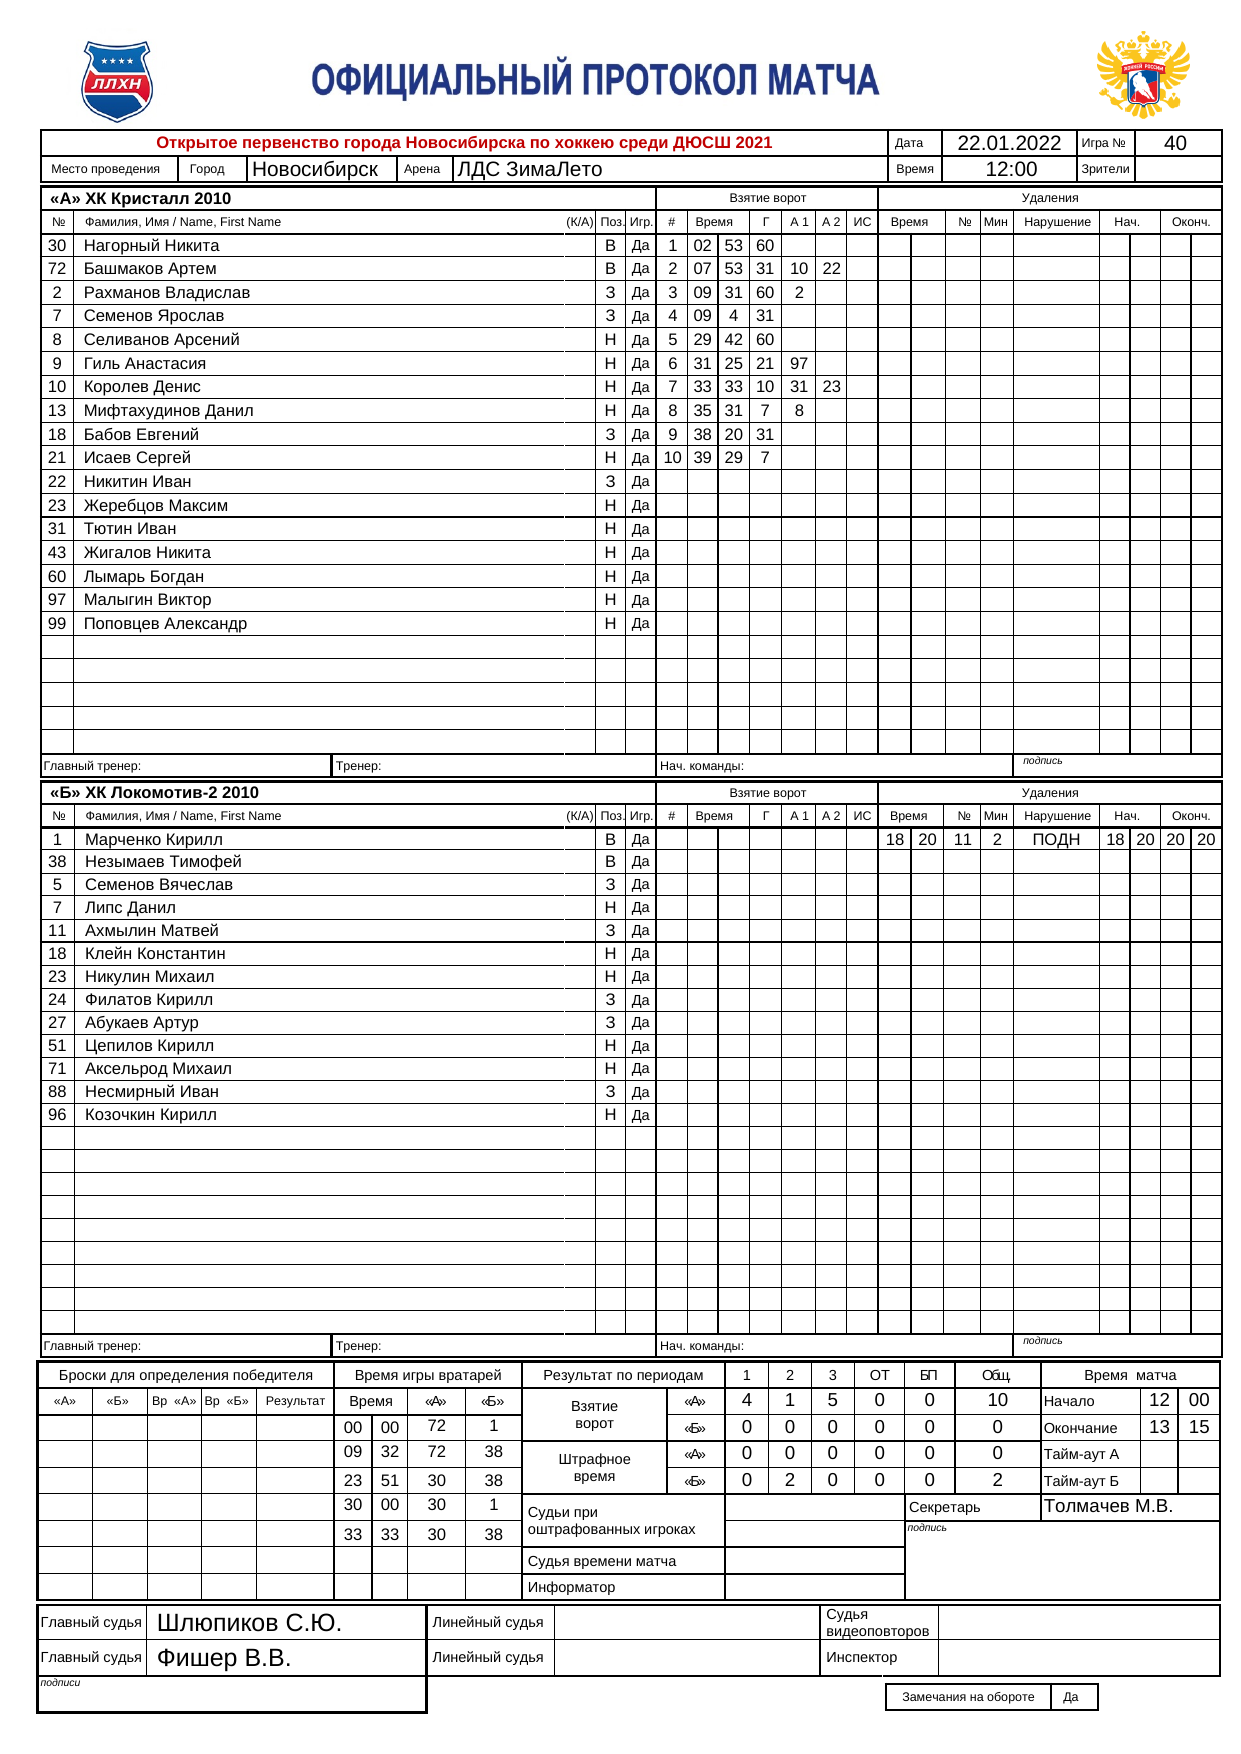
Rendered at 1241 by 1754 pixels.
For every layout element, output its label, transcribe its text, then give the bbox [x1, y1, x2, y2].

table_cell [944, 1150, 980, 1172]
table_cell 18 [42, 423, 73, 445]
table_cell [657, 1150, 687, 1172]
table_cell [912, 1196, 943, 1218]
table_header Общ. [956, 1363, 1040, 1387]
table_cell 60 [750, 328, 781, 351]
table_cell [782, 494, 815, 516]
table_cell 6 [657, 352, 687, 374]
table_cell [816, 850, 846, 872]
table_cell [1100, 989, 1129, 1011]
table_cell подпись [906, 1522, 1219, 1599]
table_cell [816, 281, 846, 303]
table_cell 20 [1161, 829, 1190, 849]
table_cell [879, 541, 910, 564]
table_cell [626, 1196, 655, 1218]
table_cell [719, 1127, 749, 1149]
table_cell [1014, 1196, 1099, 1218]
table_cell [847, 470, 877, 493]
table_cell [1141, 1468, 1177, 1493]
table_cell 1 [466, 1416, 521, 1440]
table_cell [912, 659, 945, 682]
table_cell [93, 1494, 147, 1520]
table_cell [944, 1265, 980, 1287]
table_cell [1131, 376, 1160, 398]
table_cell 18 [879, 829, 910, 849]
table_cell 24 [42, 989, 74, 1011]
table_header Да [1052, 1685, 1097, 1709]
table_cell [1100, 1104, 1129, 1126]
table_cell Жигалов Никита [74, 541, 564, 564]
table_cell [1192, 1058, 1221, 1079]
table_cell [1131, 399, 1160, 422]
table_cell [981, 281, 1013, 303]
table_cell [1100, 1058, 1129, 1079]
table_cell 33 [373, 1521, 407, 1546]
table_cell [816, 446, 846, 469]
table_cell [1161, 1219, 1190, 1241]
table_cell [596, 707, 625, 729]
table_cell [782, 920, 815, 941]
table_cell [981, 305, 1013, 327]
table_cell [596, 636, 625, 658]
table_cell [1100, 328, 1129, 351]
table_header 3 [812, 1363, 854, 1387]
table_cell [750, 588, 781, 611]
table_cell [42, 636, 73, 658]
table_cell [1161, 352, 1190, 374]
table_cell [1131, 1173, 1160, 1195]
table_cell [688, 896, 717, 918]
table_cell [946, 376, 980, 398]
table_cell Н [596, 1035, 625, 1057]
table_cell [719, 1058, 749, 1079]
table_cell 5 [657, 328, 687, 351]
table_cell [879, 1196, 910, 1218]
table_cell [1136, 157, 1221, 181]
table_cell [1192, 659, 1221, 682]
table_cell [657, 896, 687, 918]
table_cell [1131, 659, 1160, 682]
table_cell [408, 1574, 465, 1599]
table_cell [565, 376, 595, 398]
table_cell [847, 328, 877, 351]
table_cell [1131, 896, 1160, 918]
table_cell [1131, 257, 1160, 280]
table_cell 12 [1141, 1389, 1177, 1413]
table_cell [657, 612, 687, 634]
table_cell [816, 352, 846, 374]
table_cell 9 [657, 423, 687, 445]
table_cell [1131, 518, 1160, 540]
table_cell [879, 1127, 910, 1149]
table_cell [750, 1288, 781, 1310]
table_cell 4 [657, 305, 687, 327]
table_cell 00 [335, 1416, 371, 1440]
table_cell Н [596, 376, 625, 398]
table_cell [93, 1468, 147, 1493]
table_cell [981, 494, 1013, 516]
table_cell Фамилия, Имя / Name, First Name [74, 211, 565, 233]
table_cell [879, 683, 910, 706]
table_cell [1014, 874, 1099, 895]
table_cell 0 [812, 1415, 854, 1440]
table_cell [1192, 707, 1221, 729]
table_cell [912, 328, 945, 351]
table_cell 72 [408, 1416, 465, 1440]
table_cell 38 [466, 1468, 521, 1493]
table_cell [1100, 1150, 1129, 1172]
table_cell [1131, 1288, 1160, 1310]
table_cell [879, 494, 910, 516]
table_cell 2 [769, 1468, 811, 1493]
table_cell [42, 1196, 74, 1218]
table_cell «Б » [466, 1389, 521, 1413]
table_cell [688, 989, 717, 1011]
table_cell [1100, 1265, 1129, 1287]
table_cell [1100, 541, 1129, 564]
table_cell 38 [688, 423, 717, 445]
table_cell [879, 518, 910, 540]
table_cell [1014, 683, 1099, 706]
table_cell [847, 1058, 877, 1079]
table_cell 0 [769, 1442, 811, 1467]
table_cell [565, 1081, 595, 1103]
table_cell 32 [373, 1441, 407, 1467]
table_cell [74, 659, 564, 682]
table_cell Нарушение [1014, 211, 1099, 233]
table_header Броски для определения победителя [39, 1363, 333, 1387]
table_cell [1014, 989, 1099, 1011]
table_cell [688, 588, 717, 611]
table_cell [1161, 683, 1190, 706]
table_cell Н [596, 446, 625, 469]
table_cell [750, 1311, 781, 1333]
table_cell Мин [981, 211, 1013, 233]
table_cell [1131, 1219, 1160, 1241]
table_cell [1131, 423, 1160, 445]
table_cell Н [596, 1058, 625, 1079]
table_cell [75, 1127, 564, 1149]
table_cell [565, 966, 595, 987]
table_cell [719, 896, 749, 918]
table_cell Да [626, 588, 655, 611]
table_cell [719, 730, 749, 753]
table_cell 30 [408, 1494, 465, 1520]
table_cell [39, 1416, 92, 1440]
table_cell [1100, 399, 1129, 422]
table_cell [1131, 305, 1160, 327]
table_header Время матча [1042, 1363, 1219, 1387]
table_cell [750, 1012, 781, 1033]
table_cell [148, 1441, 201, 1467]
table_cell Вр «Б» [202, 1389, 256, 1413]
table_cell [879, 588, 910, 611]
table_cell [1014, 612, 1099, 634]
table_cell Арена [398, 157, 452, 181]
table_cell [1192, 588, 1221, 611]
table_cell [879, 470, 910, 493]
table_cell [750, 1127, 781, 1149]
table_cell 1 [657, 235, 687, 256]
table_cell [912, 707, 945, 729]
table_cell [565, 989, 595, 1011]
table_cell [816, 1311, 846, 1333]
table_cell [688, 1311, 717, 1333]
table_cell [202, 1441, 256, 1467]
table_cell Н [596, 494, 625, 516]
table_cell [847, 305, 877, 327]
table_cell [1192, 1081, 1221, 1103]
table_cell [946, 541, 980, 564]
table_cell [42, 1127, 74, 1149]
table_cell [42, 1242, 74, 1264]
table_cell [75, 1150, 564, 1172]
table_cell [1161, 1081, 1190, 1103]
table_cell [1192, 1196, 1221, 1218]
table_cell [816, 305, 846, 327]
table_cell [847, 1012, 877, 1033]
table_cell [39, 1468, 92, 1493]
table_cell [981, 1081, 1013, 1103]
table_cell [816, 1196, 846, 1218]
table_cell [1192, 896, 1221, 918]
table_cell [847, 1173, 877, 1195]
table_cell [782, 829, 815, 849]
table_cell [1014, 235, 1099, 256]
table_cell [719, 850, 749, 872]
table_cell [981, 565, 1013, 587]
table_cell 1 [769, 1389, 811, 1413]
table_header Удаления [879, 188, 1221, 209]
table_cell [1014, 659, 1099, 682]
table_cell [657, 1104, 687, 1126]
table_cell [719, 541, 749, 564]
table_cell [719, 1012, 749, 1033]
table_cell [981, 1219, 1013, 1241]
table_cell Нарушение [1014, 805, 1099, 826]
table_cell [847, 376, 877, 398]
table_cell [626, 1242, 655, 1264]
table_cell [719, 1173, 749, 1195]
table_cell [565, 829, 595, 849]
table_cell 20 [1192, 829, 1221, 849]
table_cell [1161, 989, 1190, 1011]
table_cell [688, 920, 717, 941]
table_cell [428, 1677, 882, 1711]
table_cell Главный судья [39, 1640, 146, 1675]
table_cell 23 [42, 494, 73, 516]
table_cell [257, 1574, 333, 1599]
table_cell [565, 1058, 595, 1079]
table_cell [912, 683, 945, 706]
table_cell [565, 1311, 595, 1333]
table_cell [981, 612, 1013, 634]
table_cell [981, 541, 1013, 564]
table_cell [1014, 257, 1099, 280]
table_cell [148, 1521, 201, 1546]
table_cell [596, 1173, 625, 1195]
table_cell [1014, 518, 1099, 540]
table_cell [1131, 850, 1160, 872]
table_cell [1161, 235, 1190, 256]
table_cell [879, 305, 910, 327]
table_cell 31 [782, 376, 815, 398]
table_cell 13 [42, 399, 73, 422]
table_cell [847, 257, 877, 280]
table_cell [879, 1104, 910, 1126]
table_cell Семенов Ярослав [74, 305, 564, 327]
table_cell [750, 707, 781, 729]
table_cell [782, 305, 815, 327]
table_cell [657, 1265, 687, 1287]
table_cell [688, 518, 717, 540]
table_cell Поз. [596, 211, 625, 233]
table_cell 8 [782, 399, 815, 422]
table_cell подписи [39, 1677, 425, 1711]
table_cell Поповцев Александр [74, 612, 564, 634]
table_cell Линейный судья [428, 1640, 554, 1675]
table_cell 53 [719, 235, 749, 256]
table_cell [657, 1242, 687, 1264]
table_cell 39 [688, 446, 717, 469]
table_cell 29 [688, 328, 717, 351]
table_cell [879, 1150, 910, 1172]
table_cell [719, 1081, 749, 1103]
table_cell [946, 235, 980, 256]
table_cell Г [750, 805, 781, 826]
table_cell [879, 1081, 910, 1103]
table_cell [1161, 281, 1190, 303]
table_cell Нач. команды: [657, 755, 1012, 776]
table_cell 00 [373, 1547, 407, 1573]
table_cell [879, 874, 910, 895]
table_cell [750, 494, 781, 516]
table_cell [1161, 257, 1190, 280]
table_cell [946, 636, 980, 658]
table_cell [726, 1575, 904, 1599]
table_cell [912, 446, 945, 469]
table_cell Да [626, 989, 655, 1011]
table_cell [912, 730, 945, 753]
table_cell [1161, 659, 1190, 682]
table_cell [944, 1219, 980, 1241]
table_cell [816, 1150, 846, 1172]
table_cell [1014, 896, 1099, 918]
table_cell [626, 1219, 655, 1241]
table_cell [912, 352, 945, 374]
table_cell Да [626, 328, 655, 351]
table_cell [719, 1196, 749, 1218]
table_cell Да [626, 565, 655, 587]
table_cell [565, 612, 595, 634]
table_cell [1100, 1219, 1129, 1241]
table_cell [719, 829, 749, 849]
table_header Взятие ворот [657, 783, 877, 803]
table_cell 11 [42, 920, 74, 941]
table_cell [1192, 399, 1221, 422]
table_cell [782, 541, 815, 564]
table_header 1 [726, 1363, 768, 1387]
table_cell [719, 920, 749, 941]
table_cell [1192, 565, 1221, 587]
table_cell [688, 1219, 717, 1241]
table_cell [1014, 376, 1099, 398]
table_cell Нач. [1100, 211, 1160, 233]
table_cell [1192, 874, 1221, 895]
table_cell [719, 1265, 749, 1287]
table_cell [1100, 257, 1129, 280]
table_cell [257, 1468, 333, 1493]
table_cell [565, 1035, 595, 1057]
table_cell [596, 1150, 625, 1172]
table_cell № [42, 211, 73, 233]
table_cell [1131, 920, 1160, 941]
table_cell [782, 1081, 815, 1103]
table_cell [1131, 612, 1160, 634]
table_cell [1100, 874, 1129, 895]
table_cell [657, 707, 687, 729]
table_cell [657, 730, 687, 753]
table_cell [148, 1547, 201, 1573]
table_cell [75, 1311, 564, 1333]
table_cell [816, 943, 846, 964]
table_cell [750, 874, 781, 895]
table_cell [657, 850, 687, 872]
table_cell [816, 1242, 846, 1264]
table_cell [944, 1012, 980, 1033]
table_cell 7 [42, 896, 74, 918]
table_cell [816, 896, 846, 918]
table_cell [1014, 1242, 1099, 1264]
table_cell [1014, 1127, 1099, 1149]
table_cell 00 [373, 1416, 407, 1440]
table_cell [1192, 1150, 1221, 1172]
table_cell [879, 352, 910, 374]
table_cell [565, 494, 595, 516]
table_cell Н [596, 518, 625, 540]
table_cell [1100, 470, 1129, 493]
table_cell [981, 874, 1013, 895]
table_cell 23 [42, 966, 74, 987]
table_cell [626, 1127, 655, 1149]
table_cell [816, 541, 846, 564]
table_cell [74, 636, 564, 658]
table_cell 0 [855, 1468, 904, 1493]
table_cell [1192, 966, 1221, 987]
table_cell [688, 565, 717, 587]
table_cell Селиванов Арсений [74, 328, 564, 351]
table_cell Толмачев М.В. [1042, 1495, 1219, 1520]
table_cell [1161, 1173, 1190, 1195]
table_cell [912, 541, 945, 564]
table_cell [726, 1521, 904, 1546]
table_cell Тайм-аут Б [1042, 1468, 1140, 1493]
table_cell [912, 281, 945, 303]
table_cell [946, 446, 980, 469]
table_cell [565, 470, 595, 493]
table_cell [782, 423, 815, 445]
table_header Время игры вратарей [335, 1363, 521, 1387]
table_cell [847, 588, 877, 611]
table_cell З [596, 1081, 625, 1103]
table_cell [1161, 850, 1190, 872]
table_cell [1131, 281, 1160, 303]
table_cell [596, 730, 625, 753]
table_cell 31 [719, 399, 749, 422]
table_cell [912, 989, 943, 1011]
table_cell [946, 328, 980, 351]
table_cell 33 [688, 376, 717, 398]
table_cell [657, 943, 687, 964]
table_cell [657, 494, 687, 516]
table_cell 30 [42, 235, 73, 256]
table_cell [879, 896, 910, 918]
table_cell [847, 850, 877, 872]
table_cell [1161, 1196, 1190, 1218]
table_cell [981, 352, 1013, 374]
table_cell [1131, 1196, 1160, 1218]
table_cell подпись [1014, 1335, 1221, 1356]
table_cell 42 [719, 328, 749, 351]
table_cell [981, 683, 1013, 706]
table_cell [750, 1081, 781, 1103]
table_cell [879, 989, 910, 1011]
table_cell [981, 446, 1013, 469]
table_cell [879, 1288, 910, 1310]
table_cell [944, 1173, 980, 1195]
table_cell [1192, 683, 1221, 706]
table_cell [657, 1288, 687, 1310]
table_cell [981, 257, 1013, 280]
table_cell [750, 659, 781, 682]
table_header «А» ХК Кристалл 2010 [42, 188, 655, 209]
table_cell [750, 1104, 781, 1126]
table_cell [782, 1035, 815, 1057]
table_cell [847, 1035, 877, 1057]
table_cell [565, 683, 595, 706]
table_cell [782, 730, 815, 753]
table_cell [565, 328, 595, 351]
table_cell 43 [42, 541, 73, 564]
table_cell [782, 470, 815, 493]
table_cell [816, 730, 846, 753]
table_cell Да [626, 541, 655, 564]
table_cell [816, 1035, 846, 1057]
table_cell 9 [42, 352, 73, 374]
table_cell 38 [466, 1441, 521, 1467]
table_cell В [596, 257, 625, 280]
table_cell [555, 1640, 819, 1675]
table_cell [688, 1242, 717, 1264]
table_cell [719, 565, 749, 587]
table_cell [912, 376, 945, 398]
table_cell [719, 874, 749, 895]
table_cell [981, 1242, 1013, 1264]
table_cell [1192, 470, 1221, 493]
table_cell [688, 730, 717, 753]
table_cell [847, 683, 877, 706]
table_cell [816, 518, 846, 540]
table_cell [565, 636, 595, 658]
table_cell Да [626, 1035, 655, 1057]
table_cell [782, 446, 815, 469]
table_cell [1131, 683, 1160, 706]
table_cell [1192, 989, 1221, 1011]
table_cell 71 [42, 1058, 74, 1079]
table_cell [626, 1150, 655, 1172]
table_cell [750, 541, 781, 564]
table_header Удаления [879, 783, 1221, 803]
table_cell [816, 399, 846, 422]
table_cell [719, 1311, 749, 1333]
table_cell Цепилов Кирилл [75, 1035, 564, 1057]
table_cell [1179, 1468, 1219, 1493]
table_cell 31 [42, 518, 73, 540]
table_cell [39, 1574, 92, 1599]
table_cell 10 [42, 376, 73, 398]
table_cell З [596, 470, 625, 493]
table_cell Жеребцов Максим [74, 494, 564, 516]
table_cell [1192, 541, 1221, 564]
table_cell [981, 470, 1013, 493]
table_cell 11 [944, 829, 980, 849]
table_header Замечания на обороте [887, 1685, 1050, 1709]
table_cell [946, 423, 980, 445]
table_cell [1100, 352, 1129, 374]
table_cell [782, 636, 815, 658]
table_cell [816, 874, 846, 895]
table_cell [1192, 920, 1221, 941]
table_cell [1014, 1035, 1099, 1057]
table_cell Зрители [1078, 157, 1134, 181]
table_cell З [596, 874, 625, 895]
table_cell [93, 1521, 147, 1546]
table_cell [879, 920, 910, 941]
table_cell Штрафное время [523, 1442, 666, 1493]
table_cell 10 [657, 446, 687, 469]
table_cell [1100, 518, 1129, 540]
table_cell [1100, 1242, 1129, 1264]
table_cell [782, 1311, 815, 1333]
table_cell [816, 1012, 846, 1033]
table_cell [981, 1196, 1013, 1218]
table_cell [1014, 565, 1099, 587]
table_cell [1161, 636, 1190, 658]
table_cell [946, 518, 980, 540]
table_cell [626, 1288, 655, 1310]
table_cell [879, 1311, 910, 1333]
table_cell [626, 707, 655, 729]
table_cell [750, 565, 781, 587]
table_cell [816, 829, 846, 849]
table_cell [565, 659, 595, 682]
table_cell 20 [1131, 829, 1160, 849]
table_cell [565, 352, 595, 374]
table_cell 0 [769, 1415, 811, 1440]
table_cell [1131, 446, 1160, 469]
table_cell [1161, 446, 1190, 469]
table_cell В [596, 829, 625, 849]
table_cell [657, 1058, 687, 1079]
table_cell [148, 1494, 201, 1520]
table_cell [657, 1127, 687, 1149]
table_header Результат по периодам [523, 1363, 724, 1387]
table_cell 09 [688, 305, 717, 327]
table_cell 23 [816, 376, 846, 398]
table_cell [42, 730, 73, 753]
table_cell [847, 1219, 877, 1241]
table_cell Н [596, 565, 625, 587]
table_cell [1014, 966, 1099, 987]
table_cell [816, 966, 846, 987]
table_cell 72 [42, 257, 73, 280]
table_cell [847, 281, 877, 303]
table_cell Тренер: [333, 1335, 655, 1356]
table_cell [565, 920, 595, 941]
table_cell [782, 683, 815, 706]
table_cell # [657, 211, 687, 233]
table_cell 02 [688, 235, 717, 256]
table_cell [1100, 588, 1129, 611]
table_cell [816, 1265, 846, 1287]
table_cell [879, 966, 910, 987]
table_cell [1131, 1035, 1160, 1057]
table_cell 20 [912, 829, 943, 849]
table_cell [944, 874, 980, 895]
table_cell 5 [42, 874, 74, 895]
table_cell [93, 1416, 147, 1440]
table_cell [782, 1173, 815, 1195]
table_cell [912, 1012, 943, 1033]
table_cell [688, 829, 717, 849]
table_cell [944, 943, 980, 964]
table_cell [42, 659, 73, 682]
table_cell [981, 989, 1013, 1011]
table_cell [939, 1606, 1219, 1639]
table_cell [688, 1081, 717, 1103]
table_cell [879, 235, 910, 256]
table_cell [565, 707, 595, 729]
table_cell 29 [719, 446, 749, 469]
table_cell [626, 659, 655, 682]
table_cell [1014, 1012, 1099, 1033]
table_cell [39, 1441, 92, 1467]
table_cell 8 [657, 399, 687, 422]
table_cell [847, 896, 877, 918]
table_cell 7 [42, 305, 73, 327]
table_cell [1100, 1196, 1129, 1218]
table_cell [565, 850, 595, 872]
table_cell [1131, 470, 1160, 493]
table_cell [688, 943, 717, 964]
table_cell [782, 943, 815, 964]
table_cell 0 [812, 1442, 854, 1467]
table_cell [879, 636, 910, 658]
table_cell Информатор [523, 1575, 724, 1599]
table_cell [912, 896, 943, 918]
table_cell 1 [466, 1494, 521, 1520]
table_cell 2 [981, 829, 1013, 849]
table_cell [1131, 989, 1160, 1011]
table_cell [1100, 446, 1129, 469]
table_cell [946, 470, 980, 493]
table_cell ИС [847, 805, 877, 826]
table_cell [596, 1219, 625, 1241]
table_cell Нагорный Никита [74, 235, 564, 256]
table_cell [626, 1311, 655, 1333]
table_cell [879, 943, 910, 964]
table_cell [1161, 305, 1190, 327]
table_cell «А» [39, 1389, 92, 1413]
table_cell [657, 636, 687, 658]
table_cell Башмаков Артем [74, 257, 564, 280]
table_cell Незымаев Тимофей [75, 850, 564, 872]
table_cell [782, 874, 815, 895]
table_cell [816, 1081, 846, 1103]
table_cell [1131, 494, 1160, 516]
table_cell [1100, 636, 1129, 658]
table_cell [750, 1058, 781, 1079]
table_cell [1192, 376, 1221, 398]
table_cell 13 [1141, 1415, 1177, 1440]
table_cell [1161, 1242, 1190, 1264]
table_header Дата [889, 131, 941, 155]
table_cell [782, 896, 815, 918]
table_cell [912, 920, 943, 941]
table_cell [657, 1196, 687, 1218]
table_cell 2 [657, 257, 687, 280]
table_header ОТ [855, 1363, 904, 1387]
table_cell 45 [335, 1547, 371, 1573]
table_cell [1014, 328, 1099, 351]
table_cell [626, 683, 655, 706]
table_cell 18 [42, 943, 74, 964]
table_cell [782, 1288, 815, 1310]
table_header 22.01.2022 [943, 131, 1076, 155]
table_cell [1192, 1104, 1221, 1126]
table_cell Лымарь Богдан [74, 565, 564, 587]
table_cell Время [335, 1389, 407, 1413]
table_cell [688, 1265, 717, 1287]
table_cell [565, 896, 595, 918]
table_header Игра № [1078, 131, 1134, 155]
table_cell [596, 1311, 625, 1333]
table_cell [202, 1547, 256, 1573]
table_cell 35 [688, 399, 717, 422]
table_cell [1161, 328, 1190, 351]
table_cell 27 [42, 1012, 74, 1033]
table_cell [565, 541, 595, 564]
table_cell [1161, 612, 1190, 634]
table_cell Да [626, 376, 655, 398]
table_cell [1100, 966, 1129, 987]
table_cell [726, 1495, 904, 1520]
table_cell [719, 966, 749, 987]
table_cell [847, 1127, 877, 1149]
table_header «Б» ХК Локомотив-2 2010 [42, 783, 655, 803]
table_cell [750, 1219, 781, 1241]
table_cell [719, 683, 749, 706]
table_cell 60 [42, 565, 73, 587]
table_cell [912, 494, 945, 516]
table_cell [1100, 730, 1129, 753]
table_cell Семенов Вячеслав [75, 874, 564, 895]
table_cell 22 [816, 257, 846, 280]
table_cell [148, 1468, 201, 1493]
table_cell [1192, 850, 1221, 872]
table_cell [1161, 376, 1190, 398]
table_cell Время [879, 211, 945, 233]
table_cell [944, 989, 980, 1011]
table_cell [750, 636, 781, 658]
table_header 40 [1136, 131, 1221, 155]
table_cell [1161, 565, 1190, 587]
table_cell [1161, 896, 1190, 918]
table_cell 60 [750, 235, 781, 256]
table_cell З [596, 989, 625, 1011]
table_cell [1014, 541, 1099, 564]
table_cell [750, 683, 781, 706]
table_cell [782, 1104, 815, 1126]
table_cell Оконч. [1161, 805, 1221, 826]
table_cell [816, 1127, 846, 1149]
table_cell [1100, 659, 1129, 682]
table_cell [912, 1081, 943, 1103]
table_cell [1131, 1242, 1160, 1264]
table_cell Н [596, 612, 625, 634]
table_cell [847, 966, 877, 987]
table_cell [847, 1150, 877, 1172]
table_cell [981, 636, 1013, 658]
table_cell 30 [408, 1468, 465, 1493]
table_cell [596, 1127, 625, 1149]
table_cell [565, 565, 595, 587]
table_cell [1014, 1104, 1099, 1126]
table_cell [1100, 612, 1129, 634]
table_cell [39, 1521, 92, 1546]
table_cell [750, 1150, 781, 1172]
table_cell [946, 281, 980, 303]
table_cell [750, 1242, 781, 1264]
table_cell [257, 1521, 333, 1546]
table_cell [782, 328, 815, 351]
table_cell [466, 1574, 521, 1599]
table_cell [1131, 1058, 1160, 1079]
table_cell Нач. команды: [657, 1335, 1012, 1356]
table_cell Место проведения [42, 157, 177, 181]
table_cell [148, 1416, 201, 1440]
table_cell [626, 730, 655, 753]
table_cell [719, 470, 749, 493]
table_cell [816, 1219, 846, 1241]
table_cell [981, 659, 1013, 682]
table_cell [1100, 1288, 1129, 1310]
table_cell Да [626, 1058, 655, 1079]
table_cell [879, 423, 910, 445]
table_cell Да [626, 612, 655, 634]
table_cell Город [179, 157, 246, 181]
table_cell [847, 943, 877, 964]
table_cell [946, 707, 980, 729]
table_cell Никитин Иван [74, 470, 564, 493]
table_cell [1100, 707, 1129, 729]
table_cell [946, 257, 980, 280]
table_cell В [596, 850, 625, 872]
table_cell 0 [812, 1468, 854, 1493]
table_cell [1161, 494, 1190, 516]
table_cell 21 [750, 352, 781, 374]
table_cell [816, 328, 846, 351]
table_cell Линейный судья [428, 1606, 554, 1639]
table_cell [1014, 1288, 1099, 1310]
table_cell [879, 376, 910, 398]
table_cell [912, 1150, 943, 1172]
table_cell [688, 636, 717, 658]
table_cell [782, 707, 815, 729]
table_cell [879, 565, 910, 587]
table_cell [981, 328, 1013, 351]
table_cell [657, 1012, 687, 1033]
table_cell [912, 423, 945, 445]
table_cell [750, 612, 781, 634]
table_cell [1131, 1127, 1160, 1149]
table_cell Рахманов Владислав [74, 281, 564, 303]
table_cell [688, 612, 717, 634]
table_cell [1100, 683, 1129, 706]
table_cell [688, 541, 717, 564]
table_cell Да [626, 518, 655, 540]
table_cell З [596, 1012, 625, 1033]
table_cell Марченко Кирилл [75, 829, 564, 849]
table_cell [1161, 1127, 1190, 1149]
table_cell [816, 683, 846, 706]
table_cell [1141, 1441, 1177, 1467]
table_cell [912, 518, 945, 540]
table_cell 8 [42, 328, 73, 351]
table_cell [1131, 1311, 1160, 1333]
table_cell Н [596, 399, 625, 422]
table_cell Филатов Кирилл [75, 989, 564, 1011]
table_cell [939, 1640, 1219, 1675]
table_cell [816, 1288, 846, 1310]
table_cell [1192, 1265, 1221, 1287]
table_cell [42, 1219, 74, 1241]
table_cell [148, 1574, 201, 1599]
table_cell Н [596, 896, 625, 918]
table_header БП [905, 1363, 954, 1387]
table_cell [1192, 1012, 1221, 1033]
table_cell 33 [719, 376, 749, 398]
table_cell [688, 966, 717, 987]
table_cell # [657, 805, 687, 826]
table_cell [912, 850, 943, 872]
table_cell [816, 235, 846, 256]
table_cell [879, 281, 910, 303]
table_cell «Б» [668, 1415, 724, 1440]
table_cell [719, 1150, 749, 1172]
table_cell Шлюпиков С.Ю. [147, 1606, 425, 1639]
table_cell [1014, 494, 1099, 516]
table_cell [750, 829, 781, 849]
table_cell [912, 305, 945, 327]
table_cell [879, 659, 910, 682]
table_cell А 1 [782, 805, 815, 826]
table_cell [719, 989, 749, 1011]
table_cell 38 [466, 1547, 521, 1573]
table_cell [1014, 1219, 1099, 1241]
table_cell [946, 730, 980, 753]
table_cell [657, 1219, 687, 1241]
table_cell 2 [782, 281, 815, 303]
table_cell Поз. [596, 805, 625, 826]
table_cell [719, 659, 749, 682]
table_cell [782, 588, 815, 611]
table_cell [981, 1311, 1013, 1333]
table_cell [1161, 1035, 1190, 1057]
table_cell [373, 1574, 407, 1599]
table_cell [847, 352, 877, 374]
table_cell [946, 352, 980, 374]
table_cell [74, 730, 564, 753]
table_cell [879, 1173, 910, 1195]
table_cell [1131, 328, 1160, 351]
picture [5, 28, 1197, 129]
table_cell 0 [905, 1389, 954, 1413]
table_cell [719, 636, 749, 658]
table_cell 10 [956, 1389, 1040, 1413]
table_cell 2 [956, 1468, 1040, 1493]
table_cell «А» [668, 1442, 724, 1467]
table_cell Новосибирск [248, 157, 396, 181]
table_cell [1131, 588, 1160, 611]
table_cell [1100, 1012, 1129, 1033]
table_cell [944, 896, 980, 918]
table_cell 31 [750, 257, 781, 280]
table_cell Да [626, 494, 655, 516]
table_cell Да [626, 966, 655, 987]
table_cell [555, 1606, 819, 1639]
table_cell [1192, 328, 1221, 351]
table_cell [944, 1081, 980, 1103]
table_cell [912, 1104, 943, 1126]
table_cell [719, 494, 749, 516]
table_cell 99 [42, 612, 73, 634]
table_cell [879, 707, 910, 729]
table_cell [1014, 1173, 1099, 1195]
table_cell [1014, 423, 1099, 445]
table_cell 10 [782, 257, 815, 280]
table_cell [782, 612, 815, 634]
table_cell Фишер В.В. [147, 1640, 425, 1675]
table_cell [657, 683, 687, 706]
table_cell [257, 1416, 333, 1440]
table_cell [726, 1548, 904, 1573]
table_cell [981, 1173, 1013, 1195]
table_cell [42, 1173, 74, 1195]
table_cell 18 [1100, 829, 1129, 849]
table_cell [565, 1196, 595, 1218]
table_cell 0 [726, 1415, 768, 1440]
table_cell 20 [719, 423, 749, 445]
table_cell [74, 707, 564, 729]
table_cell Г [750, 211, 781, 233]
table_cell 97 [42, 588, 73, 611]
table_cell [912, 612, 945, 634]
table_cell [879, 1012, 910, 1033]
table_cell [657, 1081, 687, 1103]
table_cell [75, 1219, 564, 1241]
table_cell Время [688, 211, 749, 233]
table_cell [657, 1035, 687, 1057]
table_cell [257, 1494, 333, 1520]
table_cell [816, 659, 846, 682]
table_cell [750, 1196, 781, 1218]
table_cell [981, 1127, 1013, 1149]
table_cell [816, 470, 846, 493]
table_cell [75, 1196, 564, 1218]
table_cell [1161, 423, 1190, 445]
table_cell [93, 1441, 147, 1467]
table_cell «А» [668, 1389, 724, 1413]
table_cell [944, 850, 980, 872]
table_cell [750, 518, 781, 540]
table_cell [688, 1150, 717, 1172]
table_cell № [944, 805, 980, 826]
table_cell Королев Денис [74, 376, 564, 398]
table_cell [565, 1173, 595, 1195]
table_cell [1100, 1035, 1129, 1057]
table_cell [657, 541, 687, 564]
table_cell [1161, 943, 1190, 964]
table_cell 7 [750, 446, 781, 469]
table_cell 09 [335, 1441, 371, 1467]
table_cell Да [626, 423, 655, 445]
table_cell [1192, 1127, 1221, 1149]
table_cell З [596, 920, 625, 941]
table_cell Козочкин Кирилл [75, 1104, 564, 1126]
table_cell [847, 1196, 877, 1218]
table_cell [944, 1196, 980, 1218]
table_cell [782, 518, 815, 540]
table_cell [1161, 966, 1190, 987]
table_cell [1161, 1058, 1190, 1079]
table_cell 07 [688, 257, 717, 280]
table_cell [42, 1150, 74, 1172]
table_cell 00 [373, 1494, 407, 1520]
table_cell (К/А) [565, 805, 595, 826]
table_cell Н [596, 588, 625, 611]
table_cell [688, 1196, 717, 1218]
table_cell [912, 943, 943, 964]
table_cell [944, 1242, 980, 1264]
table_cell Никулин Михаил [75, 966, 564, 987]
table_cell Малыгин Виктор [74, 588, 564, 611]
table_cell [1131, 1012, 1160, 1033]
table_cell Тайм-аут А [1042, 1441, 1140, 1467]
table_cell [782, 1196, 815, 1218]
table_cell [1131, 1265, 1160, 1287]
table_cell [946, 683, 980, 706]
table_cell Да [626, 281, 655, 303]
table_cell [782, 1127, 815, 1149]
table_header Взятие ворот [657, 188, 877, 209]
table_cell Результат [257, 1389, 333, 1413]
table_cell [1192, 943, 1221, 964]
table_cell [42, 1311, 74, 1333]
table_cell Аксельрод Михаил [75, 1058, 564, 1079]
table_cell [750, 730, 781, 753]
table_cell [879, 850, 910, 872]
table_cell [93, 1574, 147, 1599]
table_cell Да [626, 1104, 655, 1126]
table_cell 4 [726, 1389, 768, 1413]
table_cell [1192, 423, 1221, 445]
table_cell [912, 966, 943, 987]
table_cell [981, 235, 1013, 256]
table_cell [688, 659, 717, 682]
table_cell [782, 659, 815, 682]
table_cell 53 [719, 257, 749, 280]
table_cell [688, 1127, 717, 1149]
table_cell [883, 1677, 1220, 1681]
table_cell Гиль Анастасия [74, 352, 564, 374]
table_cell [1131, 707, 1160, 729]
table_cell [1161, 730, 1190, 753]
table_cell [1014, 281, 1099, 303]
table_cell [1100, 281, 1129, 303]
table_cell [847, 1104, 877, 1126]
table_cell [1014, 446, 1099, 469]
table_cell Н [596, 966, 625, 987]
table_cell [688, 1104, 717, 1126]
table_cell 88 [42, 1081, 74, 1103]
table_cell [879, 1058, 910, 1079]
table_cell [750, 943, 781, 964]
table_cell [750, 966, 781, 987]
table_cell [565, 1219, 595, 1241]
table_cell [688, 1173, 717, 1195]
table_cell [912, 235, 945, 256]
table_cell [847, 636, 877, 658]
table_cell 7 [750, 399, 781, 422]
table_cell [879, 257, 910, 280]
table_cell [879, 328, 910, 351]
table_cell [1100, 1311, 1129, 1333]
table_cell [596, 1242, 625, 1264]
table_cell [847, 494, 877, 516]
table_cell [1161, 541, 1190, 564]
table_cell [719, 1035, 749, 1057]
table_cell [879, 612, 910, 634]
table_cell [816, 989, 846, 1011]
table_cell [719, 1242, 749, 1264]
table_cell 0 [726, 1468, 768, 1493]
table_cell Бабов Евгений [74, 423, 564, 445]
table_cell [816, 1173, 846, 1195]
table_cell [816, 423, 846, 445]
table_cell [1014, 1265, 1099, 1287]
table_cell 38 [42, 850, 74, 872]
table_cell [879, 1265, 910, 1287]
table_cell 51 [42, 1035, 74, 1057]
table_cell [1099, 1682, 1220, 1711]
table_cell 0 [905, 1442, 954, 1467]
table_cell [719, 1288, 749, 1310]
table_cell 2 [42, 281, 73, 303]
table_cell [847, 612, 877, 634]
table_cell Инспектор [821, 1640, 938, 1675]
table_cell [816, 494, 846, 516]
table_cell [782, 966, 815, 987]
table_cell [257, 1441, 333, 1467]
table_cell [75, 1265, 564, 1287]
table_cell [912, 1173, 943, 1195]
table_cell [1131, 730, 1160, 753]
table_cell [847, 1288, 877, 1310]
table_cell Судья видеоповторов [821, 1606, 938, 1639]
table_cell [1179, 1441, 1219, 1467]
table_cell [912, 399, 945, 422]
table_cell [782, 989, 815, 1011]
table_cell [657, 1311, 687, 1333]
table_cell Тютин Иван [74, 518, 564, 540]
table_cell [816, 612, 846, 634]
table_cell Н [596, 943, 625, 964]
table_cell Да [626, 257, 655, 280]
table_header Открытое первенство города Новосибирска по хоккею среди ДЮСШ 2021 [42, 131, 887, 155]
table_cell В [596, 235, 625, 256]
table_cell [1192, 1219, 1221, 1241]
table_cell [1100, 1173, 1129, 1195]
table_cell 00 [1179, 1389, 1219, 1413]
table_cell Время [879, 805, 943, 826]
table_cell [565, 257, 595, 280]
table_cell [944, 1058, 980, 1079]
table_cell [1192, 281, 1221, 303]
table_cell [750, 470, 781, 493]
table_cell [946, 659, 980, 682]
table_cell [565, 399, 595, 422]
table_cell Ахмылин Матвей [75, 920, 564, 941]
table_cell [879, 1219, 910, 1241]
table_cell 38 [466, 1521, 521, 1546]
table_cell [42, 683, 73, 706]
table_cell Липс Данил [75, 896, 564, 918]
table_cell Тренер: [333, 755, 655, 776]
table_cell [565, 235, 595, 256]
table_cell 30 [408, 1547, 465, 1573]
table_cell [1014, 470, 1099, 493]
table_cell [719, 1104, 749, 1126]
table_cell 0 [905, 1468, 954, 1493]
table_cell [565, 518, 595, 540]
table_cell Главный тренер: [42, 1335, 330, 1356]
table_cell Да [626, 850, 655, 872]
table_cell [981, 1104, 1013, 1126]
table_cell Н [596, 352, 625, 374]
table_cell [1014, 730, 1099, 753]
table_cell 09 [688, 281, 717, 303]
table_cell [719, 943, 749, 964]
table_cell Несмирный Иван [75, 1081, 564, 1103]
table_cell [782, 1265, 815, 1287]
table_cell [981, 518, 1013, 540]
table_cell [657, 920, 687, 941]
table_cell [1192, 1173, 1221, 1195]
table_cell [719, 1219, 749, 1241]
table_cell [1100, 565, 1129, 587]
table_cell [847, 518, 877, 540]
table_cell [1131, 352, 1160, 374]
table_cell 0 [855, 1415, 904, 1440]
table_cell Судьи при оштрафованных игроках [523, 1495, 724, 1546]
table_cell [946, 565, 980, 587]
table_cell [981, 588, 1013, 611]
table_cell 0 [726, 1442, 768, 1467]
table_cell [1192, 1242, 1221, 1264]
table_cell [719, 518, 749, 540]
table_cell Да [626, 874, 655, 895]
table_cell [42, 1265, 74, 1287]
table_cell ИС [847, 211, 877, 233]
table_cell [981, 1150, 1013, 1172]
table_cell [750, 920, 781, 941]
table_cell [1100, 896, 1129, 918]
table_cell «А» [408, 1389, 465, 1413]
table_cell [1192, 352, 1221, 374]
table_cell [1014, 305, 1099, 327]
table_cell 51 [373, 1468, 407, 1493]
table_cell 4 [719, 305, 749, 327]
table_cell [565, 1012, 595, 1033]
table_cell 0 [855, 1442, 904, 1467]
table_cell [1161, 518, 1190, 540]
table_cell [847, 235, 877, 256]
table_cell [1161, 470, 1190, 493]
table_cell [202, 1521, 256, 1546]
table_cell 23 [335, 1468, 371, 1493]
table_cell Мифтахудинов Данил [74, 399, 564, 422]
table_cell 1 [42, 829, 74, 849]
table_cell [981, 399, 1013, 422]
table_cell [1131, 966, 1160, 987]
table_cell [981, 1265, 1013, 1287]
table_cell [565, 588, 595, 611]
table_cell Время [688, 805, 749, 826]
table_cell [565, 305, 595, 327]
table_cell [1131, 1104, 1160, 1126]
table_cell [782, 1242, 815, 1264]
table_cell [847, 565, 877, 587]
table_cell (К/А) [565, 211, 595, 233]
table_cell Да [626, 829, 655, 849]
table_cell [1192, 257, 1221, 280]
table_cell Окончание [1042, 1415, 1140, 1440]
table_cell [912, 1058, 943, 1079]
table_cell [912, 565, 945, 587]
table_cell [1192, 636, 1221, 658]
table_cell Да [626, 1012, 655, 1033]
table_cell Да [626, 235, 655, 256]
table_cell [1014, 850, 1099, 872]
table_cell [981, 943, 1013, 964]
table_cell [944, 1104, 980, 1126]
table_cell 97 [782, 352, 815, 374]
table_cell [202, 1494, 256, 1520]
table_cell 31 [688, 352, 717, 374]
table_cell Да [626, 1081, 655, 1103]
table_cell 60 [750, 281, 781, 303]
table_cell [847, 730, 877, 753]
table_cell Да [626, 352, 655, 374]
table_cell [981, 966, 1013, 987]
table_cell [596, 1288, 625, 1310]
table_cell [565, 943, 595, 964]
table_cell [596, 1196, 625, 1218]
table_cell 15 [1179, 1415, 1219, 1440]
table_cell [1014, 943, 1099, 964]
table_cell [847, 423, 877, 445]
table_cell [912, 1311, 943, 1333]
table_cell Да [626, 920, 655, 941]
table_cell [688, 470, 717, 493]
table_cell [688, 1058, 717, 1079]
table_cell [1131, 636, 1160, 658]
table_cell [1100, 1127, 1129, 1149]
table_cell [565, 1104, 595, 1126]
table_cell [596, 659, 625, 682]
table_cell А 2 [816, 805, 846, 826]
table_cell [1131, 1081, 1160, 1103]
table_cell Да [626, 446, 655, 469]
table_cell 31 [750, 423, 781, 445]
table_cell [912, 1242, 943, 1264]
table_cell [688, 850, 717, 872]
table_cell 7 [657, 376, 687, 398]
table_cell [944, 1288, 980, 1310]
table_cell [816, 920, 846, 941]
table_cell [847, 446, 877, 469]
table_cell [565, 1127, 595, 1149]
table_cell [688, 1012, 717, 1033]
table_cell [1100, 494, 1129, 516]
table_cell [565, 1288, 595, 1310]
table_cell [782, 565, 815, 587]
table_cell [847, 920, 877, 941]
table_cell [1014, 920, 1099, 941]
table_cell Вр «А» [148, 1389, 201, 1413]
table_cell Фамилия, Имя / Name, First Name [75, 805, 565, 826]
table_cell [688, 1035, 717, 1057]
table_cell [912, 1219, 943, 1241]
table_cell [1014, 1058, 1099, 1079]
table_cell [1100, 423, 1129, 445]
table_cell [750, 850, 781, 872]
table_cell [1014, 352, 1099, 374]
table_cell [1014, 1081, 1099, 1103]
table_cell [1131, 541, 1160, 564]
table_cell [750, 896, 781, 918]
table_cell [1131, 565, 1160, 587]
table_cell [657, 829, 687, 849]
table_cell подпись [1014, 755, 1221, 776]
table_cell 25 [719, 352, 749, 374]
table_cell [912, 1288, 943, 1310]
table_cell Да [626, 470, 655, 493]
table_cell [1100, 943, 1129, 964]
table_cell [981, 850, 1013, 872]
table_cell [42, 707, 73, 729]
table_cell 72 [408, 1441, 465, 1467]
table_cell [1014, 1311, 1099, 1333]
table_cell [1192, 494, 1221, 516]
table_cell Начало [1042, 1389, 1140, 1413]
table_cell [1014, 707, 1099, 729]
table_cell [847, 659, 877, 682]
table_cell [782, 1012, 815, 1033]
table_cell [750, 989, 781, 1011]
table_cell [257, 1547, 333, 1573]
table_cell [946, 305, 980, 327]
table_cell [1192, 235, 1221, 256]
table_cell № [946, 211, 980, 233]
table_cell [981, 730, 1013, 753]
table_cell Нач. [1100, 805, 1160, 826]
table_cell [1161, 1104, 1190, 1126]
table_cell [1192, 1311, 1221, 1333]
table_cell [1161, 1265, 1190, 1287]
table_cell [1161, 920, 1190, 941]
table_cell [946, 399, 980, 422]
table_cell [1100, 376, 1129, 398]
table_cell ПОДН [1014, 829, 1099, 849]
table_cell [847, 874, 877, 895]
table_cell [816, 588, 846, 611]
table_cell [75, 1173, 564, 1195]
table_cell [1161, 399, 1190, 422]
table_cell [879, 1242, 910, 1264]
table_cell Взятие ворот [523, 1389, 666, 1440]
table_cell Н [596, 541, 625, 564]
table_cell «Б» [93, 1389, 147, 1413]
table_cell 31 [750, 305, 781, 327]
table_cell [1161, 1311, 1190, 1333]
table_cell [981, 376, 1013, 398]
table_cell [944, 920, 980, 941]
table_cell [981, 920, 1013, 941]
table_cell [1131, 943, 1160, 964]
table_cell 21 [42, 446, 73, 469]
table_cell [1192, 730, 1221, 753]
table_cell [981, 1058, 1013, 1079]
table_cell [1014, 399, 1099, 422]
table_cell 10 [750, 376, 781, 398]
table_cell [688, 874, 717, 895]
table_cell [565, 446, 595, 469]
table_cell [596, 683, 625, 706]
table_cell [1100, 235, 1129, 256]
table_cell З [596, 305, 625, 327]
table_cell [719, 612, 749, 634]
table_cell [1014, 1150, 1099, 1172]
table_cell [944, 1311, 980, 1333]
table_cell [816, 636, 846, 658]
table_cell [782, 1058, 815, 1079]
table_cell [1161, 874, 1190, 895]
table_header 2 [769, 1363, 811, 1387]
table_cell [1014, 636, 1099, 658]
table_cell Главный тренер: [42, 755, 330, 776]
table_cell [75, 1288, 564, 1310]
table_cell [912, 257, 945, 280]
table_cell [688, 707, 717, 729]
table_cell [847, 707, 877, 729]
table_cell [565, 730, 595, 753]
table_cell Да [626, 305, 655, 327]
table_cell ЛДС ЗимаЛето [454, 157, 887, 181]
table_cell 0 [855, 1389, 904, 1413]
table_cell 3 [657, 281, 687, 303]
table_cell [847, 1311, 877, 1333]
table_cell Исаев Сергей [74, 446, 564, 469]
table_cell Н [596, 1104, 625, 1126]
table_cell [912, 1035, 943, 1057]
table_cell [1161, 1288, 1190, 1310]
table_cell [782, 1150, 815, 1172]
table_cell [1131, 874, 1160, 895]
table_cell [626, 1265, 655, 1287]
table_cell [847, 989, 877, 1011]
table_cell [688, 494, 717, 516]
table_cell Да [626, 896, 655, 918]
table_cell [719, 707, 749, 729]
table_cell Секретарь [906, 1495, 1040, 1520]
table_cell [202, 1416, 256, 1440]
table_cell [847, 399, 877, 422]
table_cell З [596, 281, 625, 303]
table_cell [202, 1574, 256, 1599]
table_cell [565, 423, 595, 445]
table_cell № [42, 805, 74, 826]
table_cell [657, 874, 687, 895]
table_cell 30 [408, 1521, 465, 1546]
table_cell [202, 1468, 256, 1493]
table_cell З [596, 423, 625, 445]
table_cell Мин [981, 805, 1013, 826]
table_cell [912, 588, 945, 611]
table_cell [750, 1173, 781, 1195]
table_cell [981, 896, 1013, 918]
table_cell [335, 1574, 371, 1599]
table_cell [657, 565, 687, 587]
table_cell Клейн Константин [75, 943, 564, 964]
table_cell Н [596, 328, 625, 351]
table_cell [626, 1173, 655, 1195]
table_cell Главный судья [39, 1606, 146, 1639]
table_cell [782, 1219, 815, 1241]
table_cell [1100, 920, 1129, 941]
table_cell Игр. [626, 805, 655, 826]
table_cell [42, 1288, 74, 1310]
table_cell [1192, 612, 1221, 634]
table_cell [782, 235, 815, 256]
table_cell [1161, 588, 1190, 611]
table_cell [719, 588, 749, 611]
table_cell «Б» [668, 1468, 724, 1493]
table_cell Судья времени матча [523, 1548, 724, 1573]
table_cell [912, 874, 943, 895]
table_cell [688, 683, 717, 706]
table_cell [1014, 588, 1099, 611]
table_cell 0 [956, 1442, 1040, 1467]
table_cell Да [626, 399, 655, 422]
table_cell [944, 1035, 980, 1057]
table_cell [816, 1058, 846, 1079]
table_cell [565, 874, 595, 895]
table_cell [944, 1127, 980, 1149]
table_cell [1161, 1012, 1190, 1033]
table_cell [1192, 305, 1221, 327]
table_cell [981, 1035, 1013, 1057]
table_cell [565, 281, 595, 303]
table_cell [1192, 446, 1221, 469]
table_cell [1192, 518, 1221, 540]
table_cell [657, 1173, 687, 1195]
table_cell [946, 494, 980, 516]
table_cell [657, 659, 687, 682]
table_cell [847, 1242, 877, 1264]
table_cell [912, 636, 945, 658]
table_cell 22 [42, 470, 73, 493]
table_cell [565, 1242, 595, 1264]
table_cell [93, 1547, 147, 1573]
table_cell [1192, 1035, 1221, 1057]
table_cell 5 [812, 1389, 854, 1413]
table_cell [1100, 850, 1129, 872]
table_cell [879, 399, 910, 422]
table_cell [1161, 1150, 1190, 1172]
table_cell А 2 [816, 211, 846, 233]
table_cell [657, 966, 687, 987]
table_cell [912, 470, 945, 493]
table_cell Абукаев Артур [75, 1012, 564, 1033]
table_cell [657, 470, 687, 493]
table_cell [657, 989, 687, 1011]
table_cell [1100, 305, 1129, 327]
table_cell [946, 588, 980, 611]
table_cell [75, 1242, 564, 1264]
table_cell [1100, 1081, 1129, 1103]
table_cell [1161, 707, 1190, 729]
table_cell [750, 1035, 781, 1057]
table_cell Да [626, 943, 655, 964]
table_cell [847, 1265, 877, 1287]
table_cell [74, 683, 564, 706]
table_cell А 1 [782, 211, 815, 233]
table_cell 30 [335, 1494, 371, 1520]
table_cell 33 [335, 1521, 371, 1546]
table_cell [816, 565, 846, 587]
table_cell Время [889, 157, 941, 181]
table_cell [879, 1035, 910, 1057]
table_cell [847, 829, 877, 849]
table_cell 96 [42, 1104, 74, 1126]
table_cell [946, 612, 980, 634]
table_cell [847, 1081, 877, 1103]
table_cell [39, 1494, 92, 1520]
table_cell [912, 1265, 943, 1287]
table_cell [750, 1265, 781, 1287]
table_cell [879, 730, 910, 753]
table_cell [879, 446, 910, 469]
table_cell [981, 1012, 1013, 1033]
table_cell [912, 1127, 943, 1149]
table_cell [782, 850, 815, 872]
table_cell Оконч. [1161, 211, 1221, 233]
table_cell 0 [956, 1415, 1040, 1440]
table_cell [1192, 1288, 1221, 1310]
table_cell [1131, 235, 1160, 256]
table_cell [981, 1288, 1013, 1310]
table_cell 12:00 [943, 157, 1076, 181]
table_cell [981, 423, 1013, 445]
table_cell [816, 1104, 846, 1126]
table_cell 31 [719, 281, 749, 303]
table_cell [657, 518, 687, 540]
table_cell [626, 636, 655, 658]
table_cell [565, 1265, 595, 1287]
table_cell [688, 1288, 717, 1310]
table_cell [596, 1265, 625, 1287]
table_cell [847, 541, 877, 564]
table_cell Игр. [626, 211, 655, 233]
table_cell 0 [905, 1415, 954, 1440]
table_cell [39, 1547, 92, 1573]
table_cell [944, 966, 980, 987]
table_cell [1131, 1150, 1160, 1172]
table_cell [816, 707, 846, 729]
table_cell [981, 707, 1013, 729]
table_cell [657, 588, 687, 611]
table_cell [565, 1150, 595, 1172]
